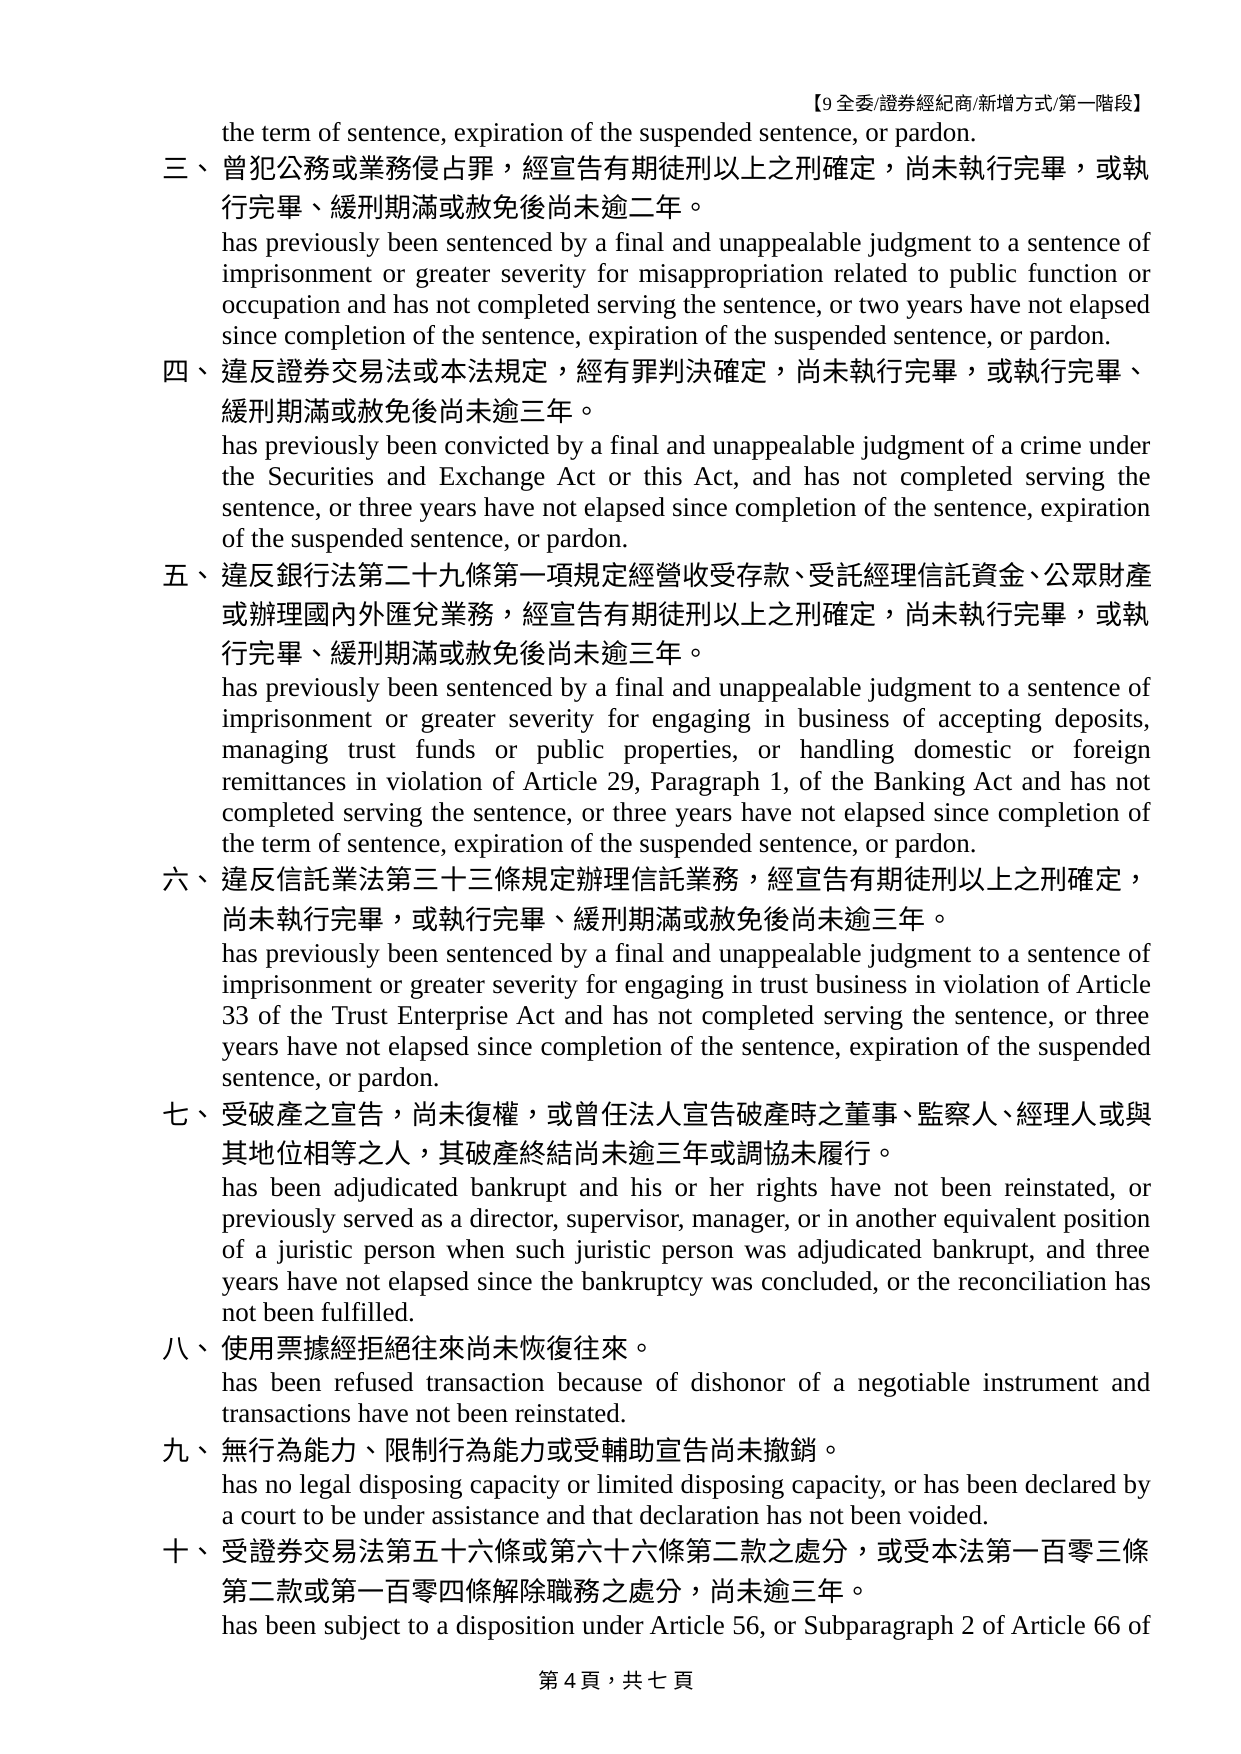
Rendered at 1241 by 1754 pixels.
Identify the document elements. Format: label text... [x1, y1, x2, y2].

list 曾犯公務或業務侵占罪，經宣告有期徒刑以上之刑確定，尚未執行完畢，或執行完畢、緩刑期滿或赦免後尚未逾二年。 has previously been sentenced by a final and unappealable judgment to a sentence of imprisonment or greater severity for misappropriation related to public function or occupation and has not completed serving the sentence, or two years have not elapsed since completion of the sentence, expiration of the suspended sentence, or pardon. [162, 147, 1152, 350]
list 曾犯詐欺、背信或侵占罪，經宣告有期徒刑一年以上之刑確定，尚未執行完畢，或執行完畢、緩刑期滿或赦免後尚未逾二年。 has previously been sentenced by a final and unappealable judgment to imprisonment for one year or more for fraud, breach of trust, or misappropriation, and has not completed serving the sentence, or two years have not elapsed since completion of the term of sentence, expiration of the suspended sentence, or pardon. [162, 116, 1152, 147]
list 受證券交易法第五十六條或第六十六條第二款之處分，或受本法第一百零三條第二款或第一百零四條解除職務之處分，尚未逾三年。 has been subject to a disposition under Article 56, or Subparagraph 2 of Article 66 of [162, 1530, 1152, 1640]
list 無行為能力、限制行為能力或受輔助宣告尚未撤銷。 has no legal disposing capacity or limited disposing capacity, or has been declared by a court to be under assistance and that declaration has not been voided. [162, 1429, 1152, 1530]
list 違反信託業法第三十三條規定辦理信託業務，經宣告有期徒刑以上之刑確定，尚未執行完畢，或執行完畢、緩刑期滿或赦免後尚未逾三年。 has previously been sentenced by a final and unappealable judgment to a sentence of imprisonment or greater severity for engaging in trust business in violation of Article 33 of the Trust Enterprise Act and has not completed serving the sentence, or three years have not elapsed since completion of the sentence, expiration of the suspended sentence, or pardon. [162, 858, 1152, 1093]
list 使用票據經拒絕往來尚未恢復往來。 has been refused transaction because of dishonor of a negotiable instrument and transactions have not been reinstated. [162, 1327, 1152, 1429]
list 受破產之宣告，尚未復權，或曾任法人宣告破產時之董事、監察人、經理人或與其地位相等之人，其破產終結尚未逾三年或調協未履行。 has been adjudicated bankrupt and his or her rights have not been reinstated, or previously served as a director, supervisor, manager, or in another equivalent position of a juristic person when such juristic person was adjudicated bankrupt, and three years have not elapsed since the bankruptcy was concluded, or the reconciliation has not been fulfilled. [162, 1093, 1152, 1327]
list 違反銀行法第二十九條第一項規定經營收受存款、受託經理信託資金、公眾財產或辦理國內外匯兌業務，經宣告有期徒刑以上之刑確定，尚未執行完畢，或執行完畢、緩刑期滿或赦免後尚未逾三年。 has previously been sentenced by a final and unappealable judgment to a sentence of imprisonment or greater severity for engaging in business of accepting deposits, managing trust funds or public properties, or handling domestic or foreign remittances in violation of Article 29, Paragraph 1, of the Banking Act and has not completed serving the sentence, or three years have not elapsed since completion of the term of sentence, expiration of the suspended sentence, or pardon. [162, 553, 1152, 858]
list 違反證券交易法或本法規定，經有罪判決確定，尚未執行完畢，或執行完畢、緩刑期滿或赦免後尚未逾三年。 has previously been convicted by a final and unappealable judgment of a crime under the Securities and Exchange Act or this Act, and has not completed serving the sentence, or three years have not elapsed since completion of the sentence, expiration of the suspended sentence, or pardon. [162, 350, 1152, 553]
